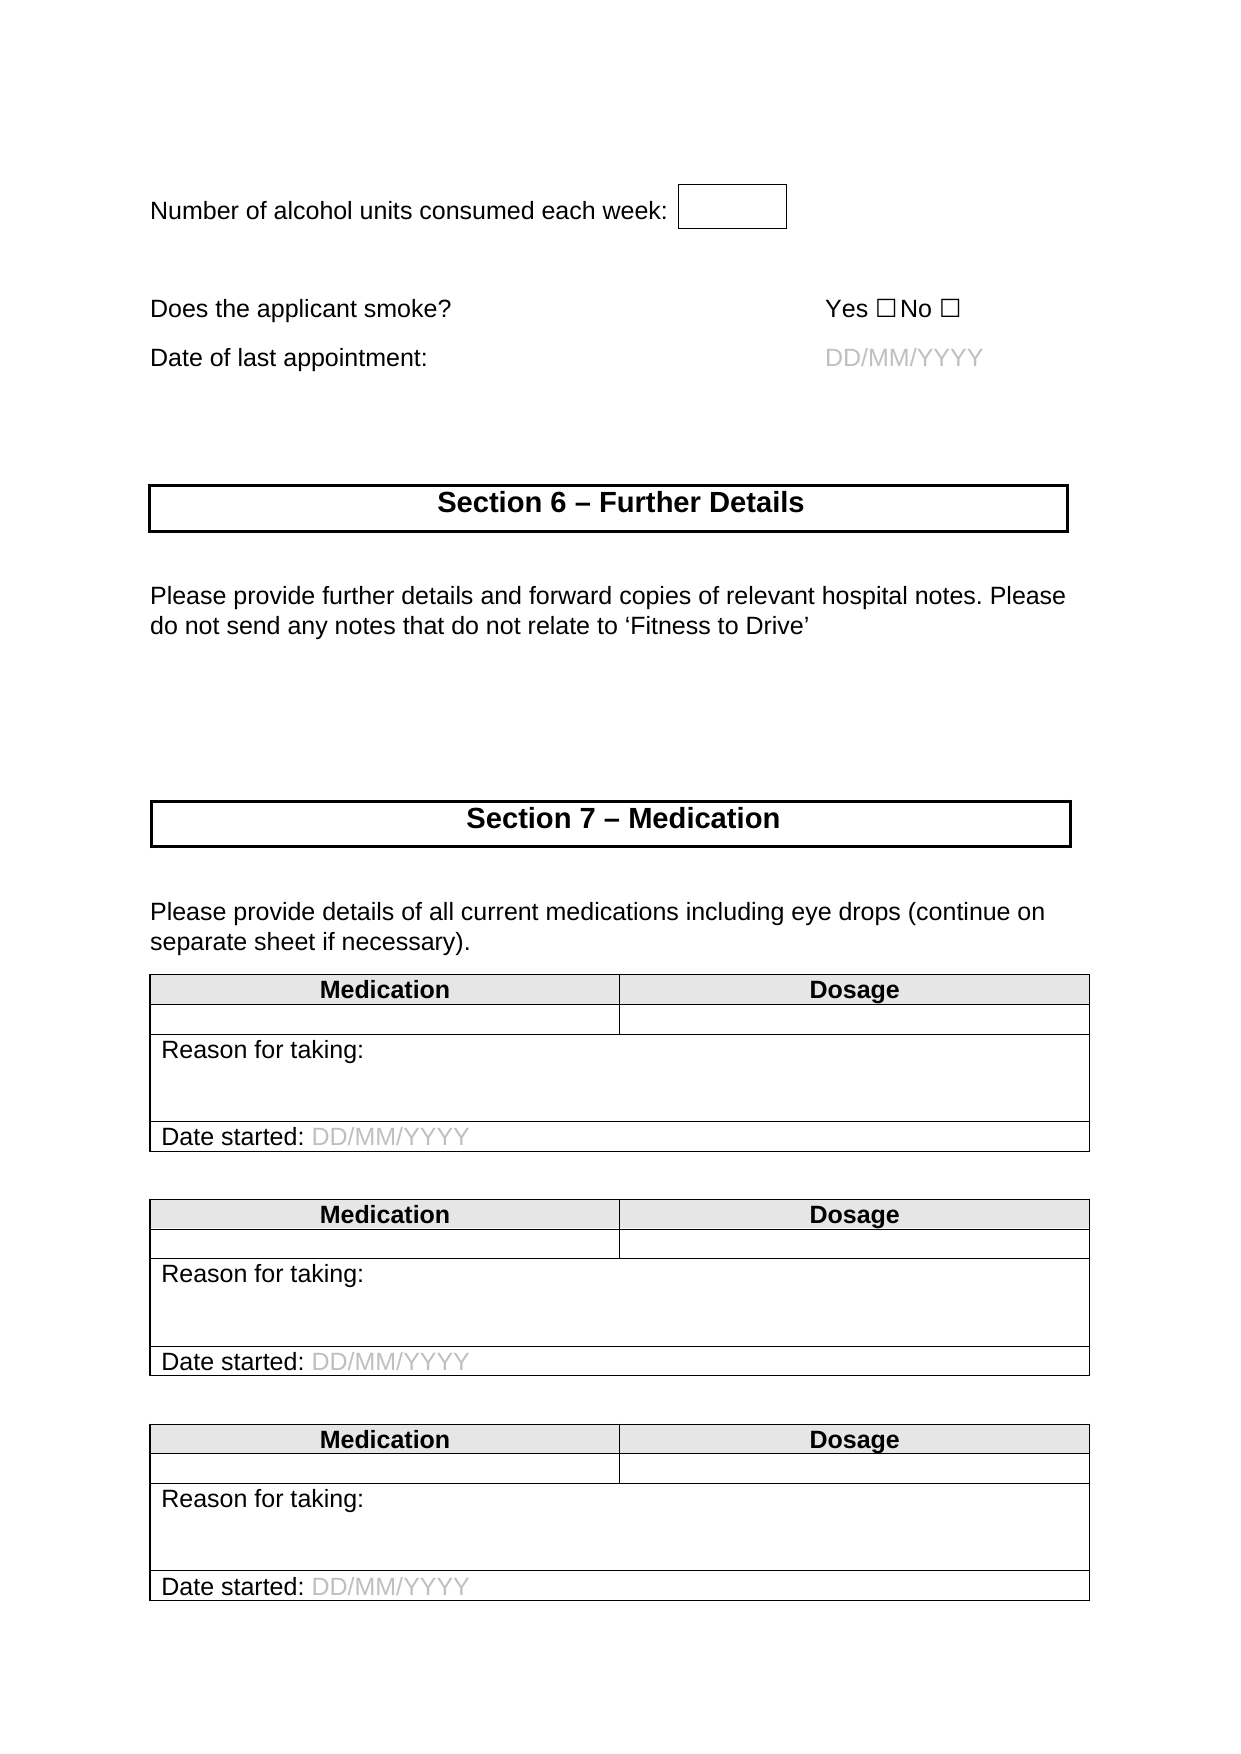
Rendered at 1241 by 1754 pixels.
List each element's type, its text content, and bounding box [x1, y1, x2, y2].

table_header Medication [151, 1425, 619, 1453]
table_cell [620, 1454, 1089, 1483]
table_cell Reason for taking: [151, 1259, 1089, 1346]
table_cell [620, 1005, 1089, 1033]
table_header Medication [151, 1200, 619, 1228]
text Please provide further details and forward copies of relevant hospital notes. Please do not send any notes that do not relate to ‘Fitness to Drive’ [150, 581, 1090, 640]
table_cell [151, 1005, 619, 1033]
text Does the applicant smoke? Yes ☐ No ☐ [150, 291, 1090, 324]
table_cell [151, 1230, 619, 1258]
table_cell Date started: DD/MM/YYYY [151, 1347, 1089, 1375]
text [787, 196, 1090, 225]
table_cell Date started: DD/MM/YYYY [151, 1122, 1089, 1151]
table_cell [151, 1454, 619, 1483]
text Section 6 – Further Details [151, 487, 1066, 519]
table_header Dosage [620, 1425, 1089, 1453]
text Date of last appointment: DD/MM/YYYY [150, 343, 1090, 372]
text Please provide details of all current medications including eye drops (continue on separate sheet if necessary). [150, 896, 1090, 956]
table_header Medication [151, 975, 619, 1004]
text Section 7 – Medication [153, 803, 1069, 835]
table_cell [620, 1230, 1089, 1258]
table_cell Reason for taking: [151, 1484, 1089, 1570]
text Number of alcohol units consumed each week: [150, 196, 678, 225]
table_header Dosage [620, 1200, 1089, 1228]
table_cell Reason for taking: [151, 1035, 1089, 1121]
table_cell Date started: DD/MM/YYYY [151, 1571, 1089, 1600]
table_header Dosage [620, 975, 1089, 1004]
